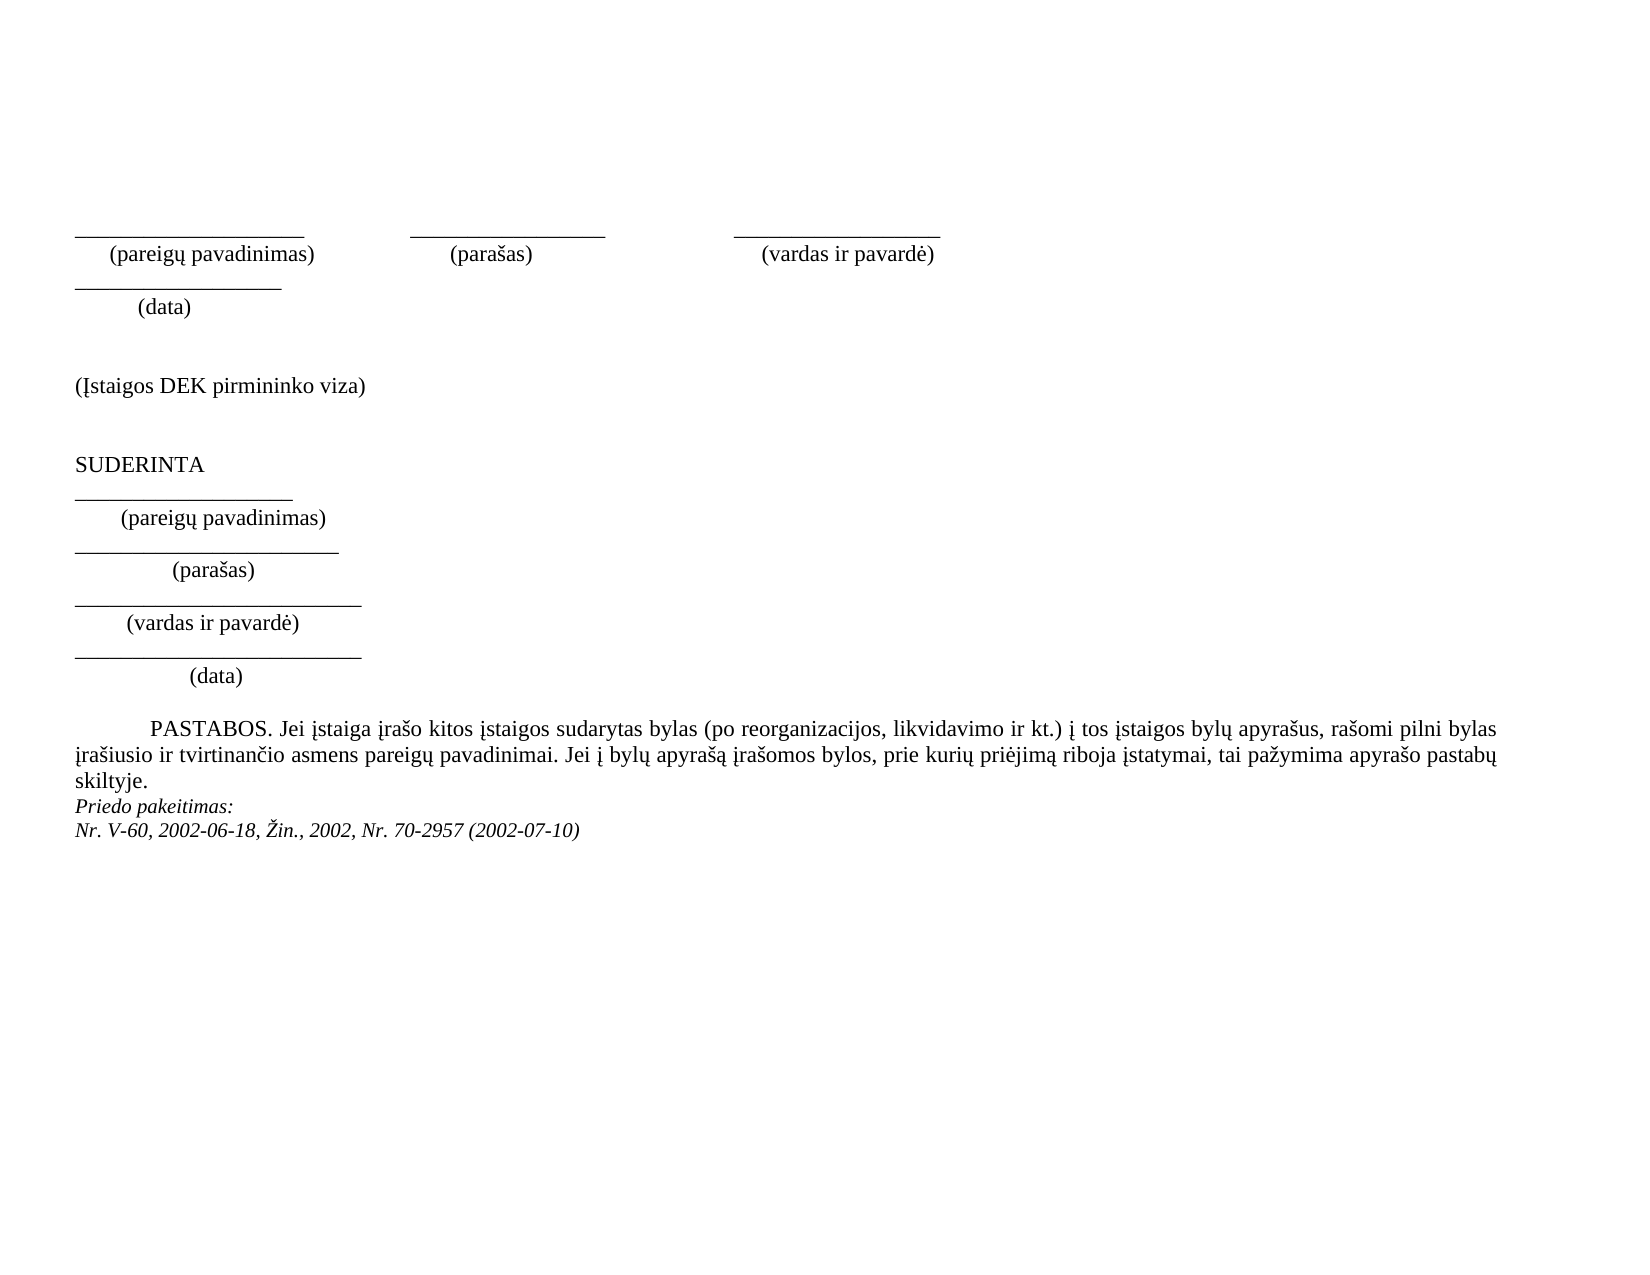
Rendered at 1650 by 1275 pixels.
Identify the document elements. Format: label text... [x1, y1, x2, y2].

text PASTABOS. Jei įstaiga įrašo kitos įstaigos sudarytas bylas (po reorganizacijos, likvidavimo ir kt.) į tos įstaigos bylų apyrašus, rašomi pilni bylas įrašiusio ir tvirtinančio asmens pareigų pavadinimai. Jei į bylų apyrašą įrašomos bylos, prie kurių priėjimą riboja įstatymai, tai pažymima apyrašo pastabų skiltyje. [75, 714, 1500, 794]
text __________________ [75, 267, 1500, 293]
text (pareigų pavadinimas) (parašas) (vardas ir pavardė) [75, 240, 1500, 267]
text (data) [75, 662, 1500, 688]
text (data) [75, 293, 1500, 319]
text _________________________ [75, 583, 1500, 609]
text Priedo pakeitimas: [75, 794, 1500, 818]
text ____________________ _________________ __________________ [75, 214, 1500, 240]
text (pareigų pavadinimas) [75, 504, 1500, 530]
text _________________________ [75, 636, 1500, 662]
text ___________________ [75, 477, 1500, 504]
text _______________________ [75, 530, 1500, 556]
text (Įstaigos DEK pirmininko viza) [75, 372, 1500, 398]
text Nr. V-60, 2002-06-18, Žin., 2002, Nr. 70-2957 (2002-07-10) [75, 818, 1500, 842]
text (vardas ir pavardė) [75, 609, 1500, 636]
text (parašas) [75, 556, 1500, 583]
text SUDERINTA [75, 451, 1500, 477]
